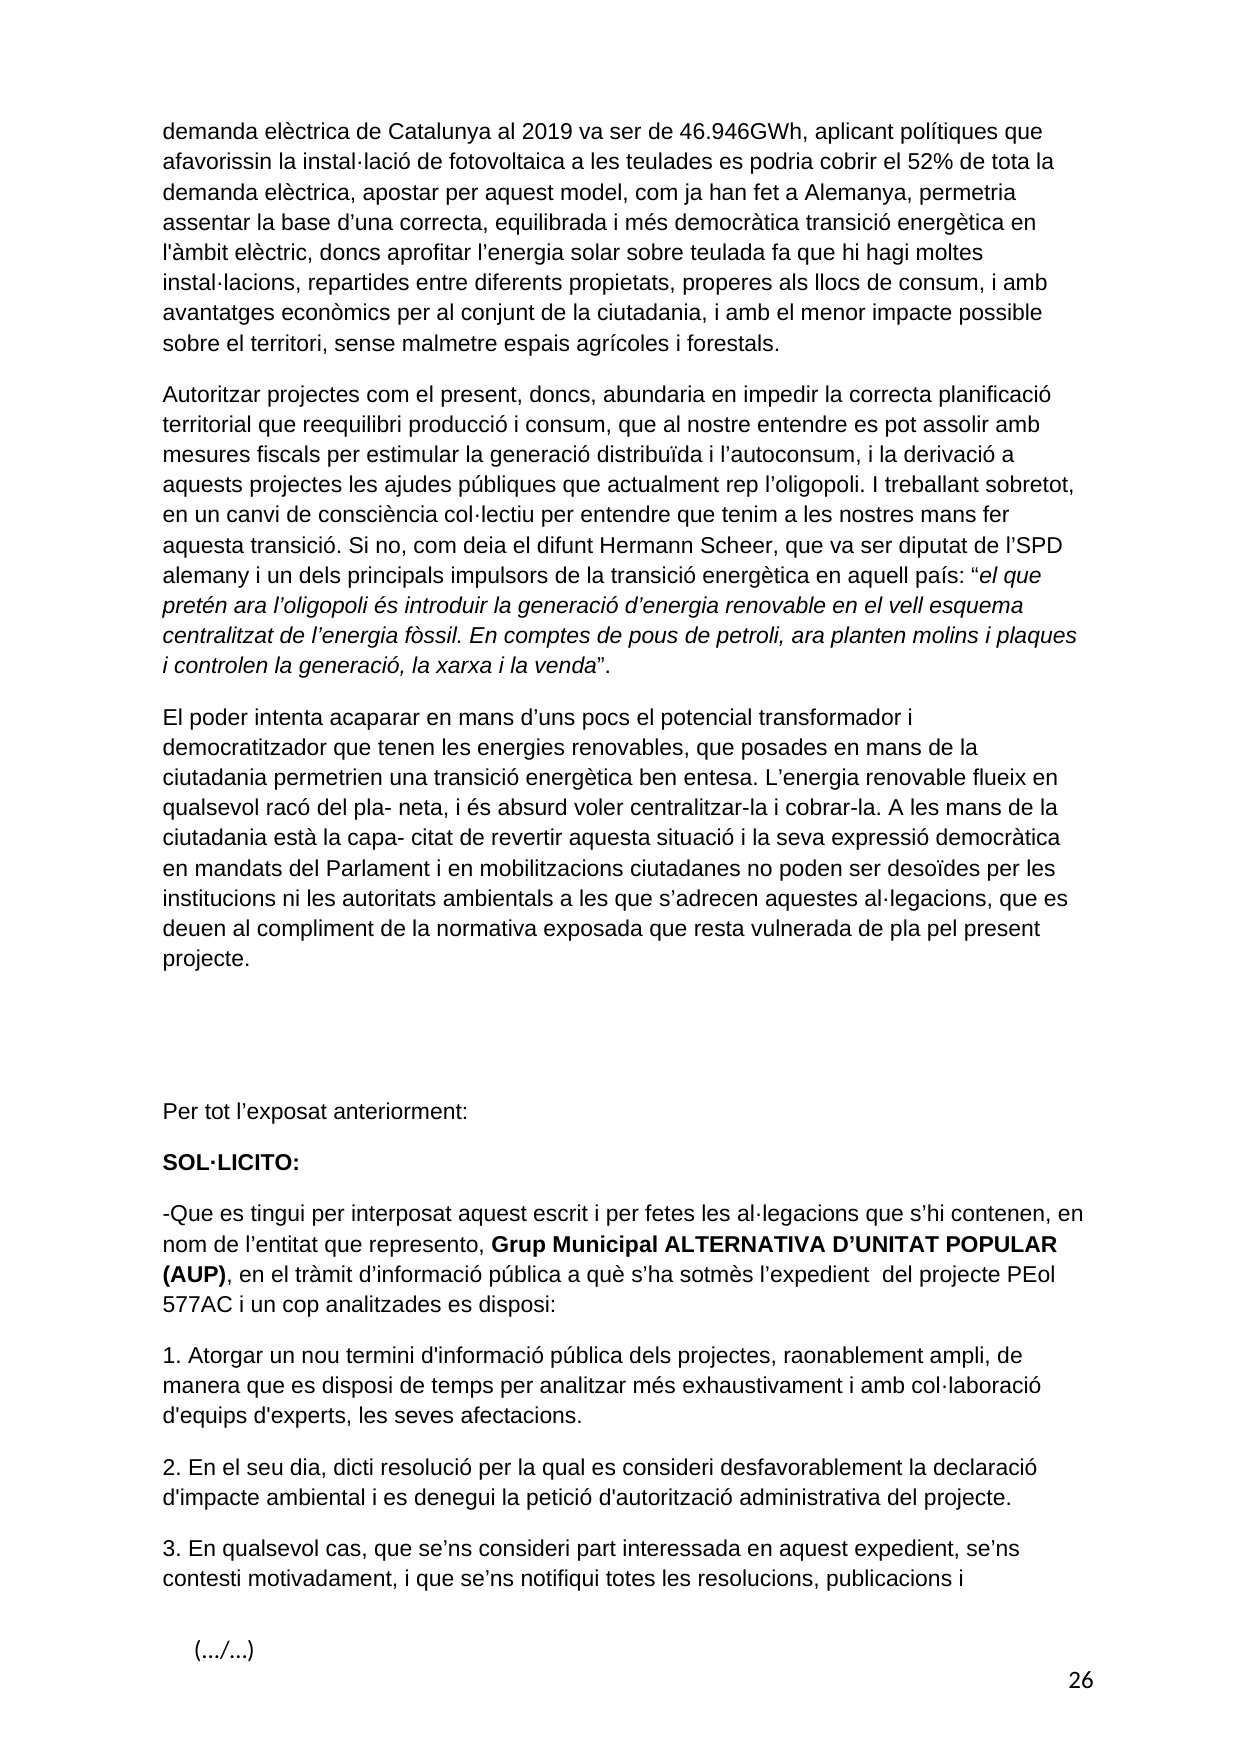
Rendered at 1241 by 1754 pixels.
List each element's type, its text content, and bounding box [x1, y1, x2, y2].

text -Que es tingui per interposat aquest escrit i per fetes les al·legacions que s’hi contenen, en nom de l’entitat que represento, Grup Municipal ALTERNATIVA D’UNITAT POPULAR (AUP), en el tràmit d’informació pública a què s’ha sotmès l’expedient del projecte PEol 577AC i un cop analitzades es disposi: [162, 1200, 1093, 1317]
text SOL·LICITO: [162, 1149, 1093, 1176]
text El poder intenta acaparar en mans d’uns pocs el potencial transformador i democratitzador que tenen les energies renovables, que posades en mans de la ciutadania permetrien una transició energètica ben entesa. L’energia renovable flueix en qualsevol racó del pla- neta, i és absurd voler centralitzar-la i cobrar-la. A les mans de la ciutadania està la capa- citat de revertir aquesta situació i la seva expressió democràtica en mandats del Parlament i en mobilitzacions ciutadanes no poden ser desoïdes per les institucions ni les autoritats ambientals a les que s’adrecen aquestes al·legacions, que es deuen al compliment de la normativa exposada que resta vulnerada de pla pel present projecte. [162, 703, 1083, 972]
text 3. En qualsevol cas, que se’ns consideri part interessada en aquest expedient, se’ns contesti motivadament, i que se’ns notifiqui totes les resolucions, publicacions i [162, 1535, 1093, 1591]
text Autoritzar projectes com el present, doncs, abundaria en impedir la correcta planificació territorial que reequilibri producció i consum, que al nostre entendre es pot assolir amb mesures fiscals per estimular la generació distribuïda i l’autoconsum, i la derivació a aquests projectes les ajudes públiques que actualment rep l’oligopoli. I treballant sobretot, en un canvi de consciència col·lectiu per entendre que tenim a les nostres mans fer aquesta transició. Si no, com deia el difunt Hermann Scheer, que va ser diputat de l’SPD alemany i un dels principals impulsors de la transició energètica en aquell país: “el que pretén ara l’oligopoli és introduir la generació d’energia renovable en el vell esquema centralitzat de l’energia fòssil. En comptes de pous de petroli, ara planten molins i plaques i controlen la generació, la xarxa i la venda”. [162, 381, 1083, 679]
text 1. Atorgar un nou termini d'informació pública dels projectes, raonablement ampli, de manera que es disposi de temps per analitzar més exhaustivament i amb col·laboració d'equips d'experts, les seves afectacions. [162, 1342, 1093, 1429]
text Per tot l’exposat anteriorment: [162, 1098, 1093, 1125]
text demanda elèctrica de Catalunya al 2019 va ser de 46.946GWh, aplicant polítiques que afavorissin la instal·lació de fotovoltaica a les teulades es podria cobrir el 52% de tota la demanda elèctrica, apostar per aquest model, com ja han fet a Alemanya, permetria assentar la base d’una correcta, equilibrada i més democràtica transició energètica en l'àmbit elèctric, doncs aprofitar l’energia solar sobre teulada fa que hi hagi moltes instal·lacions, repartides entre diferents propietats, properes als llocs de consum, i amb avantatges econòmics per al conjunt de la ciutadania, i amb el menor impacte possible sobre el territori, sense malmetre espais agrícoles i forestals. [162, 118, 1083, 356]
text 2. En el seu dia, dicti resolució per la qual es consideri desfavorablement la declaració d'impacte ambiental i es denegui la petició d'autorització administrativa del projecte. [162, 1453, 1093, 1510]
